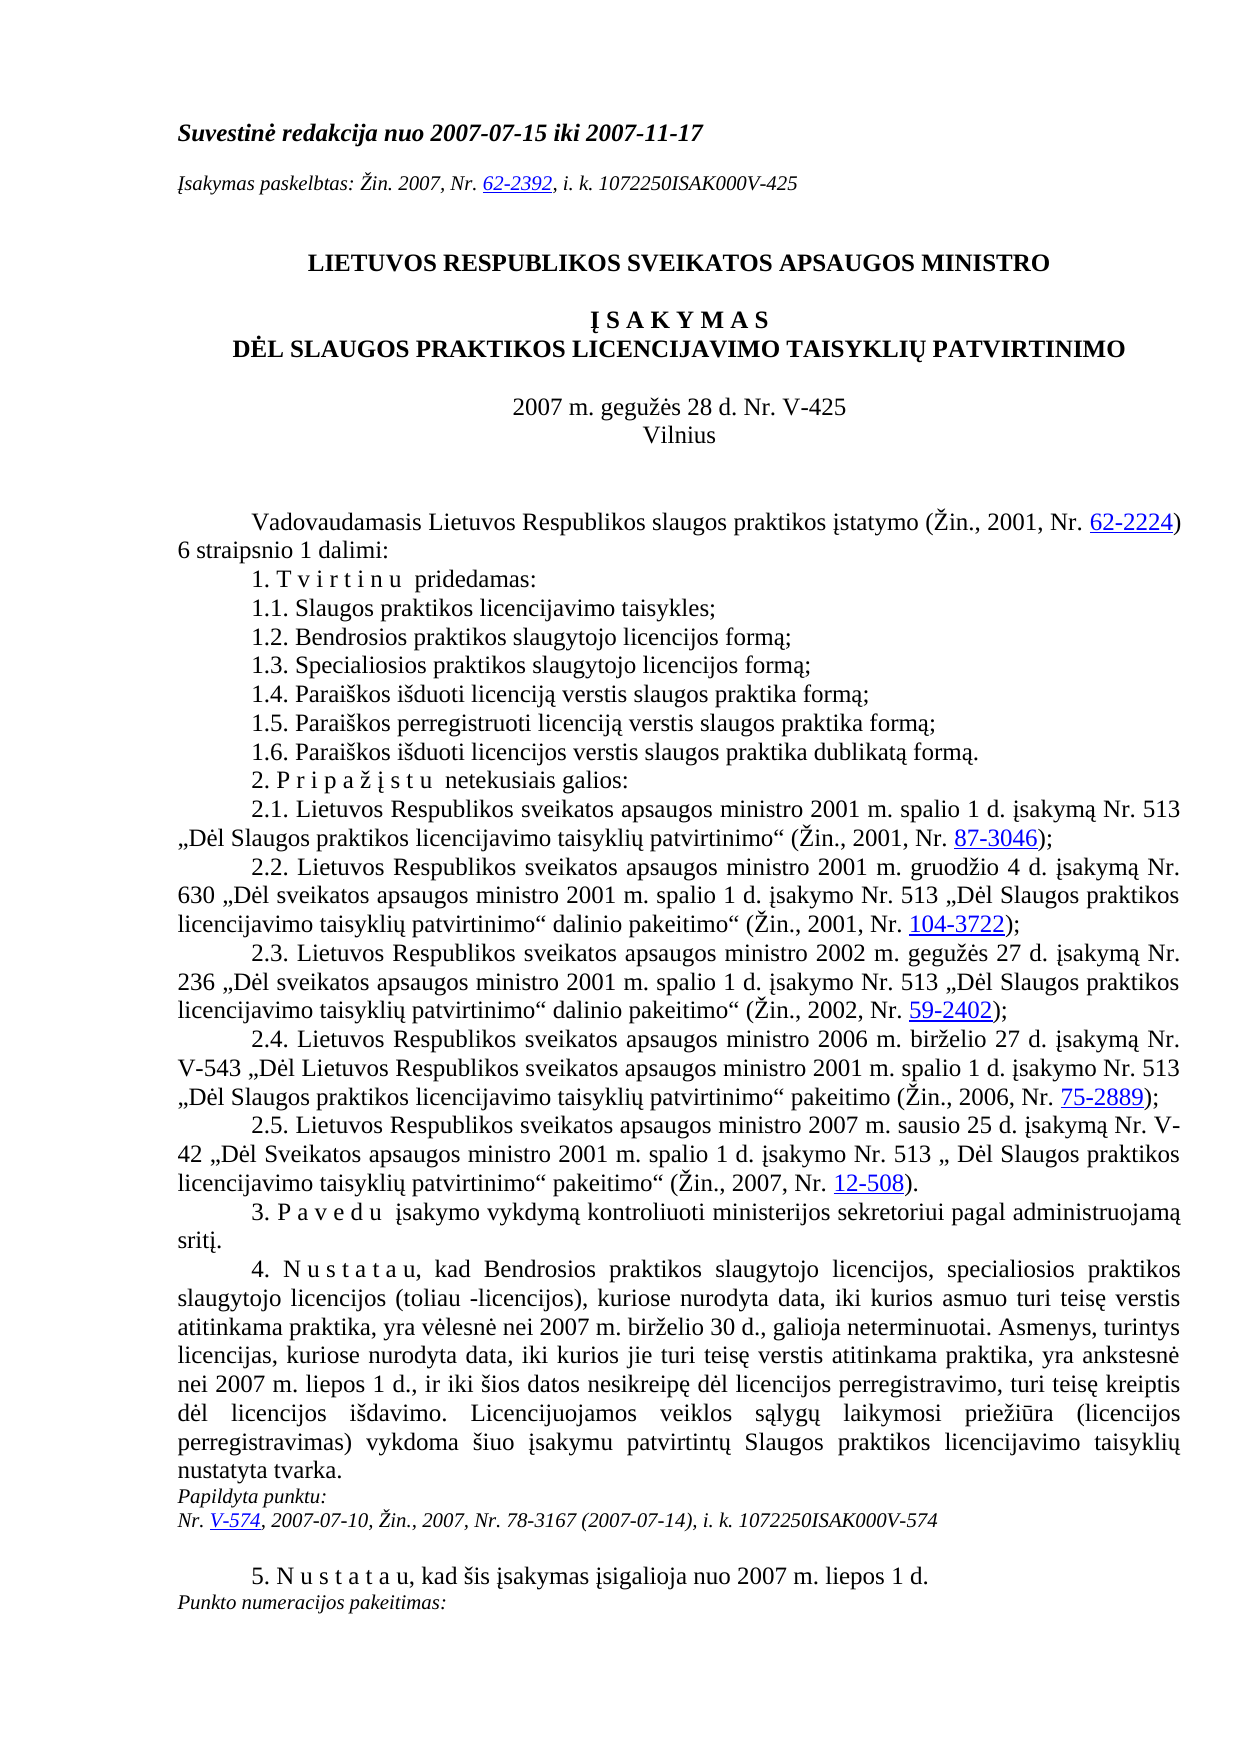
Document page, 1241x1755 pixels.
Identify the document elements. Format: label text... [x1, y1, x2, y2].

text 3. Pavedu įsakymo vykdymą kontroliuoti ministerijos sekretoriui pagal administruojamą sritį. [177, 1197, 1181, 1254]
text Vadovaudamasis Lietuvos Respublikos slaugos praktikos įstatymo (Žin., 2001, Nr. 62-2224) 6 straipsnio 1 dalimi: [177, 507, 1181, 564]
text LIETUVOS RESPUBLIKOS SVEIKATOS APSAUGOS MINISTRO [177, 248, 1181, 277]
text 1.2. Bendrosios praktikos slaugytojo licencijos formą; [177, 622, 1181, 650]
text DĖL SLAUGOS PRAKTIKOS LICENCIJAVIMO TAISYKLIŲ PATVIRTINIMO [177, 334, 1181, 363]
text Į S A K Y M A S [177, 305, 1181, 334]
text Įsakymas paskelbtas: Žin. 2007, Nr. 62-2392, i. k. 1072250ISAK000V-425 [177, 171, 1181, 195]
text Suvestinė redakcija nuo 2007-07-15 iki 2007-11-17 [177, 118, 1181, 147]
text 1.1. Slaugos praktikos licencijavimo taisykles; [177, 593, 1181, 622]
text 5. Nustatau, kad šis įsakymas įsigalioja nuo 2007 m. liepos 1 d. [177, 1561, 1181, 1590]
text 1.5. Paraiškos perregistruoti licenciją verstis slaugos praktika formą; [177, 708, 1181, 737]
text 1. Tvirtinu pridedamas: [177, 564, 1181, 593]
text 2.4. Lietuvos Respublikos sveikatos apsaugos ministro 2006 m. birželio 27 d. įsakymą Nr. V-543 „Dėl Lietuvos Respublikos sveikatos apsaugos ministro 2001 m. spalio 1 d. įsakymo Nr. 513 „Dėl Slaugos praktikos licencijavimo taisyklių patvirtinimo“ pakeitimo (Žin., 2006, Nr. 75-2889); [177, 1024, 1181, 1110]
text Nr. V-574, 2007-07-10, Žin., 2007, Nr. 78-3167 (2007-07-14), i. k. 1072250ISAK000V-574 [177, 1508, 1181, 1532]
text Papildyta punktu: [177, 1484, 1181, 1508]
text Vilnius [177, 420, 1181, 449]
text 1.4. Paraiškos išduoti licenciją verstis slaugos praktika formą; [177, 679, 1181, 708]
text Punkto numeracijos pakeitimas: [177, 1590, 1181, 1614]
text 1.3. Specialiosios praktikos slaugytojo licencijos formą; [177, 650, 1181, 679]
text 2.2. Lietuvos Respublikos sveikatos apsaugos ministro 2001 m. gruodžio 4 d. įsakymą Nr. 630 „Dėl sveikatos apsaugos ministro 2001 m. spalio 1 d. įsakymo Nr. 513 „Dėl Slaugos praktikos licencijavimo taisyklių patvirtinimo“ dalinio pakeitimo“ (Žin., 2001, Nr. 104-3722); [177, 852, 1181, 938]
text 4. Nustatau, kad Bendrosios praktikos slaugytojo licencijos, specialiosios praktikos slaugytojo licencijos (toliau -licencijos), kuriose nurodyta data, iki kurios asmuo turi teisę verstis atitinkama praktika, yra vėlesnė nei 2007 m. birželio 30 d., galioja neterminuotai. Asmenys, turintys licencijas, kuriose nurodyta data, iki kurios jie turi teisę verstis atitinkama praktika, yra ankstesnė nei 2007 m. liepos 1 d., ir iki šios datos nesikreipę dėl licencijos perregistravimo, turi teisę kreiptis dėl licencijos išdavimo. Licencijuojamos veiklos sąlygų laikymosi priežiūra (licencijos perregistravimas) vykdoma šiuo įsakymu patvirtintų Slaugos praktikos licencijavimo taisyklių nustatyta tvarka. [177, 1254, 1181, 1484]
text 2. Pripažįstu netekusiais galios: [177, 765, 1181, 794]
text 2.5. Lietuvos Respublikos sveikatos apsaugos ministro 2007 m. sausio 25 d. įsakymą Nr. V-42 „Dėl Sveikatos apsaugos ministro 2001 m. spalio 1 d. įsakymo Nr. 513 „ Dėl Slaugos praktikos licencijavimo taisyklių patvirtinimo“ pakeitimo“ (Žin., 2007, Nr. 12-508). [177, 1110, 1181, 1197]
text 2007 m. gegužės 28 d. Nr. V-425 [177, 392, 1181, 420]
text 2.3. Lietuvos Respublikos sveikatos apsaugos ministro 2002 m. gegužės 27 d. įsakymą Nr. 236 „Dėl sveikatos apsaugos ministro 2001 m. spalio 1 d. įsakymo Nr. 513 „Dėl Slaugos praktikos licencijavimo taisyklių patvirtinimo“ dalinio pakeitimo“ (Žin., 2002, Nr. 59-2402); [177, 938, 1181, 1024]
text 2.1. Lietuvos Respublikos sveikatos apsaugos ministro 2001 m. spalio 1 d. įsakymą Nr. 513 „Dėl Slaugos praktikos licencijavimo taisyklių patvirtinimo“ (Žin., 2001, Nr. 87-3046); [177, 794, 1181, 852]
text 1.6. Paraiškos išduoti licencijos verstis slaugos praktika dublikatą formą. [177, 737, 1181, 765]
